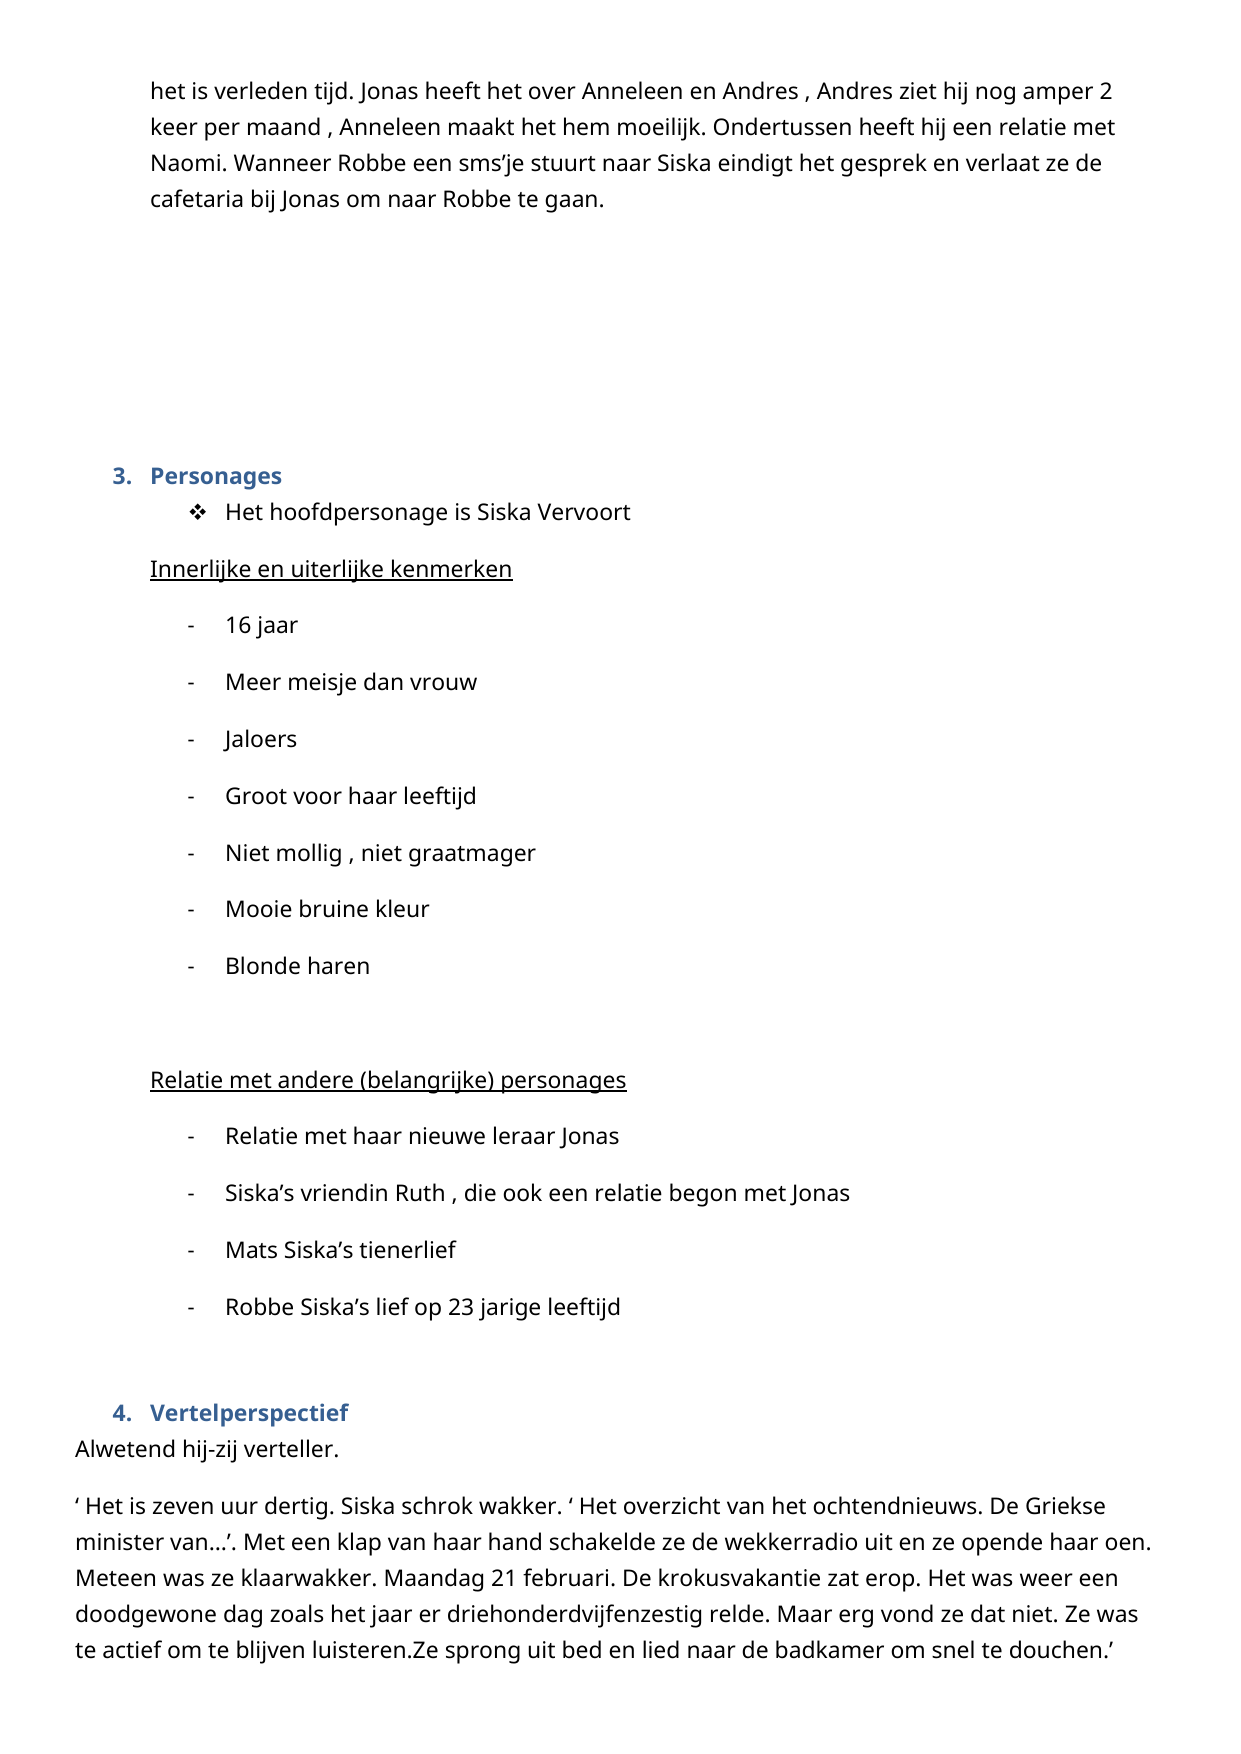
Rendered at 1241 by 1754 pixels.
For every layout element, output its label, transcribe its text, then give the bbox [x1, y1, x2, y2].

list Meer meisje dan vrouw [187, 666, 1165, 697]
list Personages [112, 460, 1165, 491]
text ‘ Het is zeven uur dertig. Siska schrok wakker. ‘ Het overzicht van het ochtendnieuws. De Griekse minister van…’. Met een klap van haar hand schakelde ze de wekkerradio uit en ze opende haar oen. Meteen was ze klaarwakker. Maandag 21 februari. De krokusvakantie zat erop. Het was weer een doodgewone dag zoals het jaar er driehonderdvijfenzestig relde. Maar erg vond ze dat niet. Ze was te actief om te blijven luisteren.Ze sprong uit bed en lied naar de badkamer om snel te douchen.’ [75, 1490, 1165, 1665]
text Relatie met andere (belangrijke) personages [150, 1063, 1165, 1095]
list Siska’s vriendin Ruth , die ook een relatie begon met Jonas [187, 1177, 1165, 1208]
list Vertelperspectief [112, 1397, 1165, 1429]
list Robbe Siska’s lief op 23 jarige leeftijd [187, 1291, 1165, 1322]
list Mooie bruine kleur [187, 893, 1165, 924]
list Het hoofdpersonage is Siska Vervoort [187, 496, 1165, 527]
list Mats Siska’s tienerlief [187, 1234, 1165, 1265]
list 16 jaar [187, 609, 1165, 641]
list Jaloers [187, 723, 1165, 754]
text het is verleden tijd. Jonas heeft het over Anneleen en Andres , Andres ziet hij nog amper 2 keer per maand , Anneleen maakt het hem moeilijk. Ondertussen heeft hij een relatie met Naomi. Wanneer Robbe een sms’je stuurt naar Siska eindigt het gesprek en verlaat ze de cafetaria bij Jonas om naar Robbe te gaan. [150, 75, 1165, 214]
list Blonde haren [187, 950, 1165, 981]
text Alwetend hij-zij verteller. [75, 1433, 1165, 1464]
list Niet mollig , niet graatmager [187, 836, 1165, 868]
list Groot voor haar leeftijd [187, 780, 1165, 811]
list Relatie met haar nieuwe leraar Jonas [187, 1120, 1165, 1152]
text Innerlijke en uiterlijke kenmerken [150, 553, 1165, 584]
